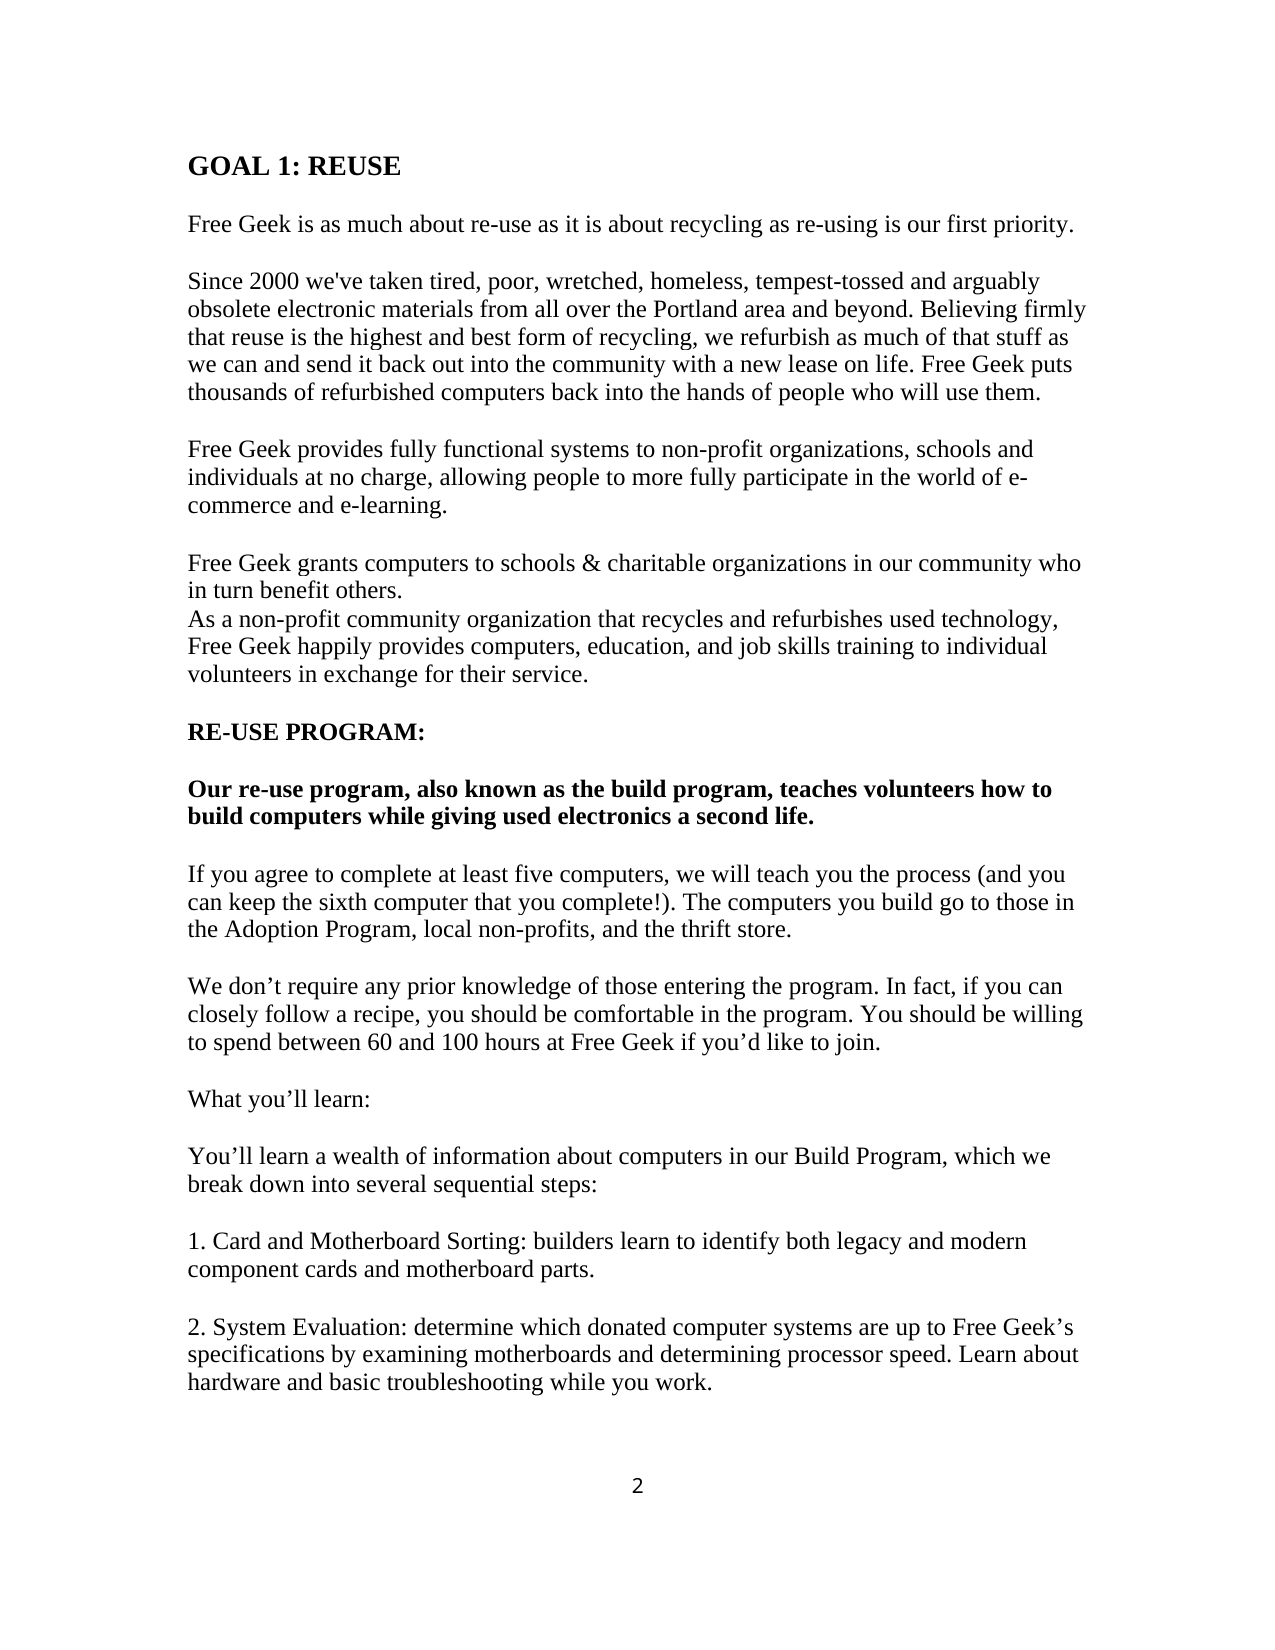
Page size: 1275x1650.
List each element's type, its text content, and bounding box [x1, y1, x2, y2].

text If you agree to complete at least five computers, we will teach you the process (and you can keep the sixth computer that you complete!). The computers you build go to those in the Adoption Program, local non-profits, and the thrift store. [798, 860, 1087, 943]
text We don’t require any prior knowledge of those entering the program. In fact, if you can closely follow a recipe, you should be comfortable in the program. You should be willing to spend between 60 and 100 hours at Free Geek if you’d like to join. [886, 972, 1087, 1056]
text Free Geek grants computers to schools & charitable organizations in our community who in turn benefit others. [408, 549, 1087, 605]
text You’ll learn a wealth of information about computers in our Build Program, which we break down into several sequential steps: [603, 1142, 1087, 1198]
text RE-USE PROGRAM: [431, 718, 1087, 746]
text As a non-profit community organization that recycles and refurbishes used technology, Free Geek happily provides computers, education, and job skills training to individual volunteers in exchange for their service. [187, 605, 1087, 689]
text GOAL 1: REUSE [402, 150, 1087, 181]
text 1. Card and Motherboard Sorting: builders learn to identify both legacy and modern component cards and motherboard parts. [187, 1227, 1087, 1284]
text Free Geek provides fully functional systems to non-profit organizations, schools and individuals at no charge, allowing people to more fully participate in the world of e-commerce and e-learning. [453, 436, 1087, 519]
text Our re-use program, also known as the build program, teaches volunteers how to build computers while giving used electronics a second life. [187, 775, 1087, 831]
text What you’ll learn: [376, 1085, 1087, 1113]
text 2. System Evaluation: determine which donated computer systems are up to Free Geek’s specifications by examining motherboards and determining processor speed. Learn about hardware and basic troubleshooting while you work. [718, 1313, 1087, 1397]
